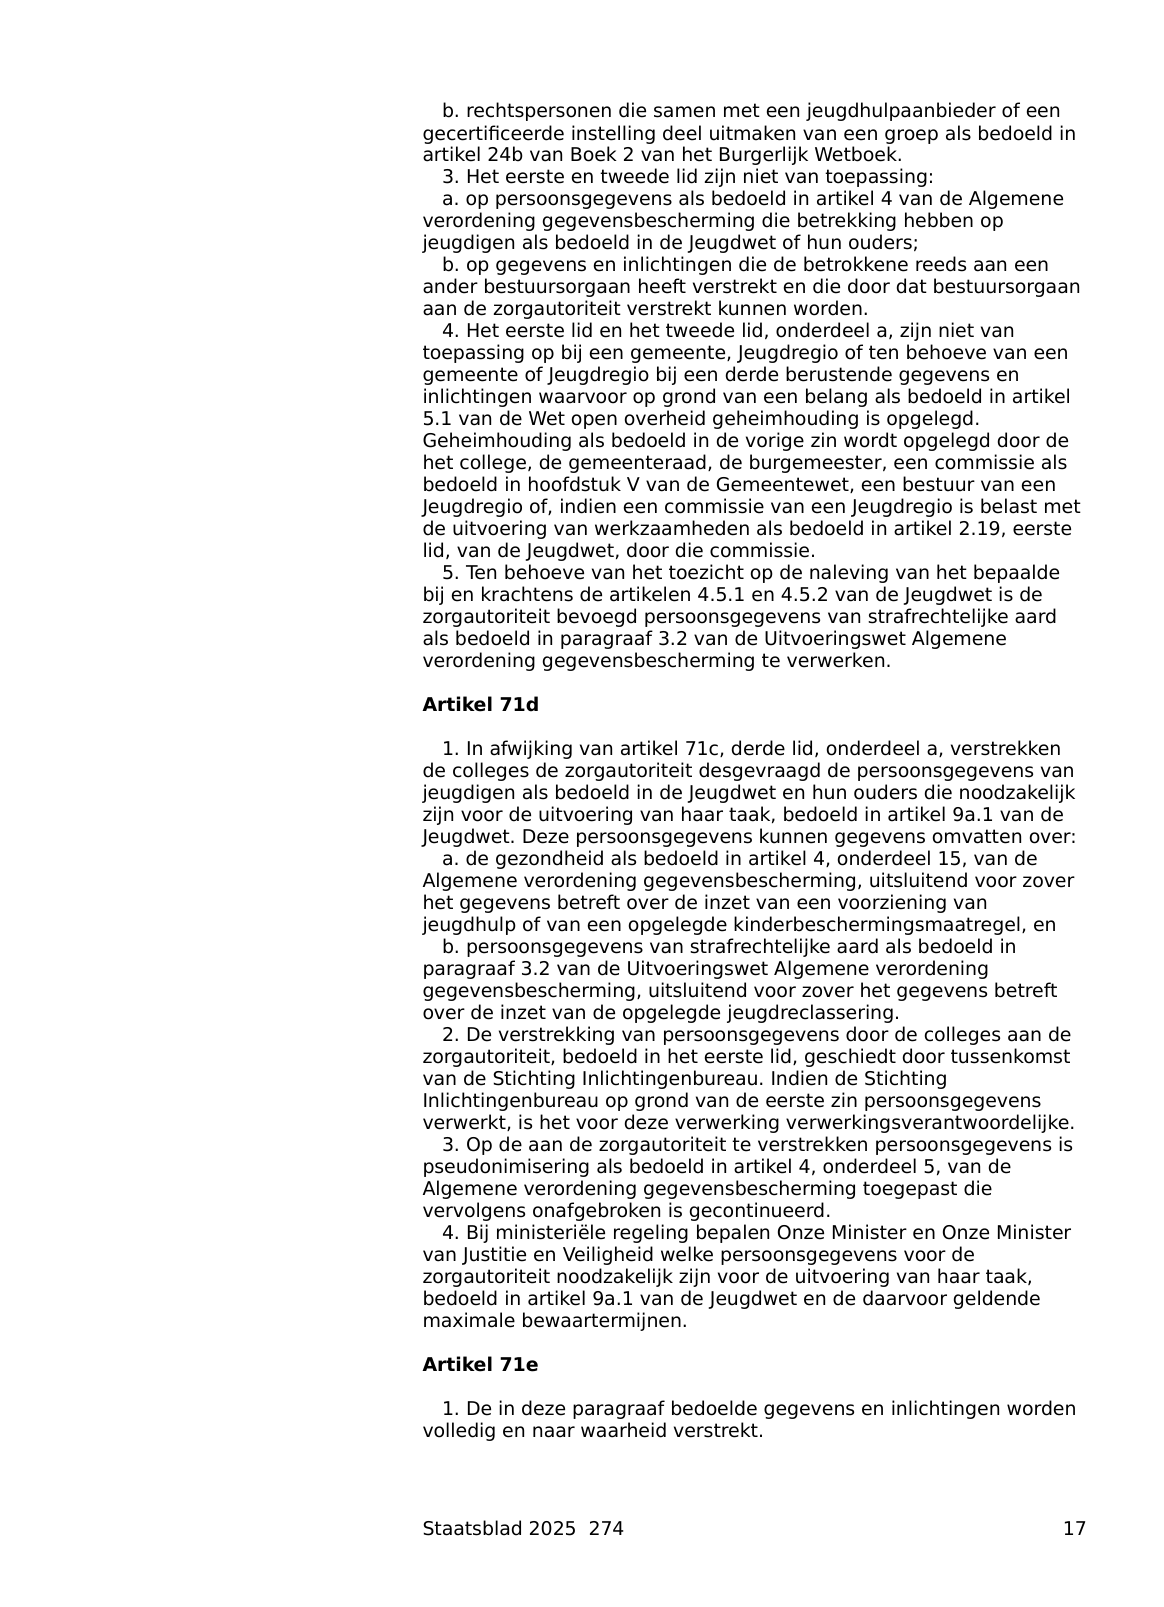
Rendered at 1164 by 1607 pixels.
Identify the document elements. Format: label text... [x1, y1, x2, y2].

text 4. Bij ministeriële regeling bepalen Onze Minister en Onze Minister van Justitie en Veiligheid welke persoonsgegevens voor de zorgautoriteit noodzakelijk zijn voor de uitvoering van haar taak, bedoeld in artikel 9a.1 van de Jeugdwet en de daarvoor geldende maximale bewaartermijnen. [422, 1222, 1087, 1332]
text b. rechtspersonen die samen met een jeugdhulpaanbieder of een gecertificeerde instelling deel uitmaken van een groep als bedoeld in artikel 24b van Boek 2 van het Burgerlijk Wetboek. [422, 100, 1087, 166]
text b. op gegevens en inlichtingen die de betrokkene reeds aan een ander bestuursorgaan heeft verstrekt en die door dat bestuursorgaan aan de zorgautoriteit verstrekt kunnen worden. [422, 254, 1087, 320]
text b. persoonsgegevens van strafrechtelijke aard als bedoeld in paragraaf 3.2 van de Uitvoeringswet Algemene verordening gegevensbescherming, uitsluitend voor zover het gegevens betreft over de inzet van de opgelegde jeugdreclassering. [422, 936, 1087, 1024]
subtitle Artikel 71d [422, 694, 1087, 716]
text 5. Ten behoeve van het toezicht op de naleving van het bepaalde bij en krachtens de artikelen 4.5.1 en 4.5.2 van de Jeugdwet is de zorgautoriteit bevoegd persoonsgegevens van strafrechtelijke aard als bedoeld in paragraaf 3.2 van de Uitvoeringswet Algemene verordening gegevensbescherming te verwerken. [422, 562, 1087, 672]
text 1. De in deze paragraaf bedoelde gegevens en inlichtingen worden volledig en naar waarheid verstrekt. [422, 1398, 1087, 1442]
text 4. Het eerste lid en het tweede lid, onderdeel a, zijn niet van toepassing op bij een gemeente, Jeugdregio of ten behoeve van een gemeente of Jeugdregio bij een derde berustende gegevens en inlichtingen waarvoor op grond van een belang als bedoeld in artikel 5.1 van de Wet open overheid geheimhouding is opgelegd. Geheimhouding als bedoeld in de vorige zin wordt opgelegd door de het college, de gemeenteraad, de burgemeester, een commissie als bedoeld in hoofdstuk V van de Gemeentewet, een bestuur van een Jeugdregio of, indien een commissie van een Jeugdregio is belast met de uitvoering van werkzaamheden als bedoeld in artikel 2.19, eerste lid, van de Jeugdwet, door die commissie. [422, 320, 1087, 562]
text a. de gezondheid als bedoeld in artikel 4, onderdeel 15, van de Algemene verordening gegevensbescherming, uitsluitend voor zover het gegevens betreft over de inzet van een voorziening van jeugdhulp of van een opgelegde kinderbeschermingsmaatregel, en [422, 848, 1087, 936]
text 1. In afwijking van artikel 71c, derde lid, onderdeel a, verstrekken de colleges de zorgautoriteit desgevraagd de persoonsgegevens van jeugdigen als bedoeld in de Jeugdwet en hun ouders die noodzakelijk zijn voor de uitvoering van haar taak, bedoeld in artikel 9a.1 van de Jeugdwet. Deze persoonsgegevens kunnen gegevens omvatten over: [422, 738, 1087, 848]
text 3. Op de aan de zorgautoriteit te verstrekken persoonsgegevens is pseudonimisering als bedoeld in artikel 4, onderdeel 5, van de Algemene verordening gegevensbescherming toegepast die vervolgens onafgebroken is gecontinueerd. [422, 1134, 1087, 1222]
text 2. De verstrekking van persoonsgegevens door de colleges aan de zorgautoriteit, bedoeld in het eerste lid, geschiedt door tussenkomst van de Stichting Inlichtingenbureau. Indien de Stichting Inlichtingenbureau op grond van de eerste zin persoonsgegevens verwerkt, is het voor deze verwerking verwerkingsverantwoordelijke. [422, 1024, 1087, 1134]
text 3. Het eerste en tweede lid zijn niet van toepassing: [422, 166, 1087, 188]
text a. op persoonsgegevens als bedoeld in artikel 4 van de Algemene verordening gegevensbescherming die betrekking hebben op jeugdigen als bedoeld in de Jeugdwet of hun ouders; [422, 188, 1087, 254]
subtitle Artikel 71e [422, 1354, 1087, 1376]
